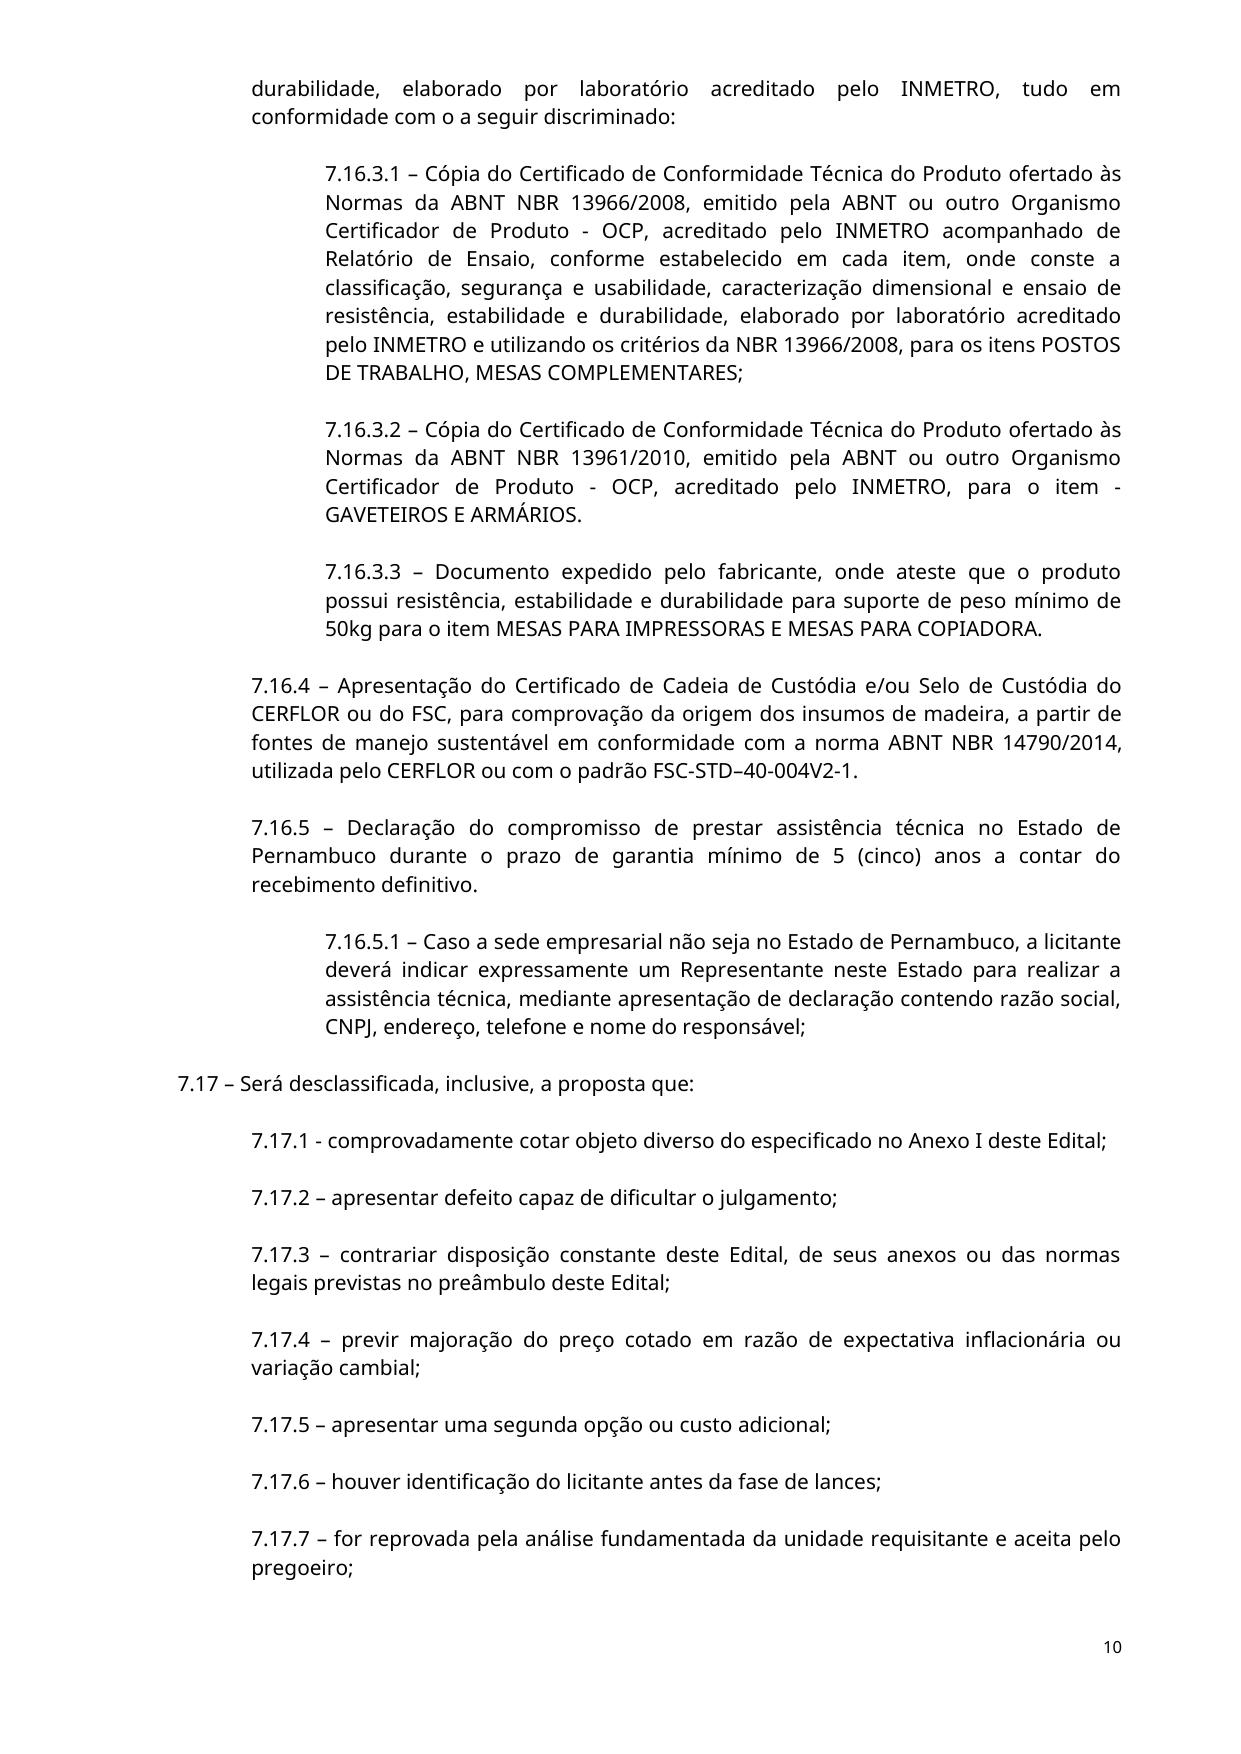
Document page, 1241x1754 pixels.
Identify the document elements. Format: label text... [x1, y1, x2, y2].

text durabilidade, elaborado por laboratório acreditado pelo INMETRO, tudo em conformidade com o a seguir discriminado: [251, 74, 1122, 131]
text 7.17.6 – houver identificação do licitante antes da fase de lances; [251, 1467, 1122, 1496]
text 7.16.5 – Declaração do compromisso de prestar assistência técnica no Estado de Pernambuco durante o prazo de garantia mínimo de 5 (cinco) anos a contar do recebimento definitivo. [251, 813, 1122, 898]
text 7.17.3 – contrariar disposição constante deste Edital, de seus anexos ou das normas legais previstas no preâmbulo deste Edital; [251, 1240, 1122, 1297]
text 7.17.5 – apresentar uma segunda opção ou custo adicional; [251, 1410, 1122, 1439]
text 7.17 – Será desclassificada, inclusive, a proposta que: [177, 1069, 1122, 1098]
text 7.17.1 - comprovadamente cotar objeto diverso do especificado no Anexo I deste Edital; [251, 1126, 1122, 1154]
text 7.16.3.2 – Cópia do Certificado de Conformidade Técnica do Produto ofertado às Normas da ABNT NBR 13961/2010, emitido pela ABNT ou outro Organismo Certificador de Produto - OCP, acreditado pelo INMETRO, para o item - GAVETEIROS E ARMÁRIOS. [325, 415, 1122, 529]
text 7.16.3.3 – Documento expedido pelo fabricante, onde ateste que o produto possui resistência, estabilidade e durabilidade para suporte de peso mínimo de 50kg para o item MESAS PARA IMPRESSORAS E MESAS PARA COPIADORA. [325, 557, 1122, 643]
text 7.16.4 – Apresentação do Certificado de Cadeia de Custódia e/ou Selo de Custódia do CERFLOR ou do FSC, para comprovação da origem dos insumos de madeira, a partir de fontes de manejo sustentável em conformidade com a norma ABNT NBR 14790/2014, utilizada pelo CERFLOR ou com o padrão FSC-STD–40-004V2-1. [251, 671, 1123, 785]
text 7.16.3.1 – Cópia do Certificado de Conformidade Técnica do Produto ofertado às Normas da ABNT NBR 13966/2008, emitido pela ABNT ou outro Organismo Certificador de Produto - OCP, acreditado pelo INMETRO acompanhado de Relatório de Ensaio, conforme estabelecido em cada item, onde conste a classificação, segurança e usabilidade, caracterização dimensional e ensaio de resistência, estabilidade e durabilidade, elaborado por laboratório acreditado pelo INMETRO e utilizando os critérios da NBR 13966/2008, para os itens POSTOS DE TRABALHO, MESAS COMPLEMENTARES; [325, 159, 1122, 387]
text 7.17.4 – previr majoração do preço cotado em razão de expectativa inflacionária ou variação cambial; [251, 1325, 1122, 1382]
text 7.17.7 – for reprovada pela análise fundamentada da unidade requisitante e aceita pelo pregoeiro; [251, 1524, 1122, 1581]
text 7.17.2 – apresentar defeito capaz de dificultar o julgamento; [251, 1183, 1122, 1211]
text 7.16.5.1 – Caso a sede empresarial não seja no Estado de Pernambuco, a licitante deverá indicar expressamente um Representante neste Estado para realizar a assistência técnica, mediante apresentação de declaração contendo razão social, CNPJ, endereço, telefone e nome do responsável; [325, 927, 1122, 1041]
